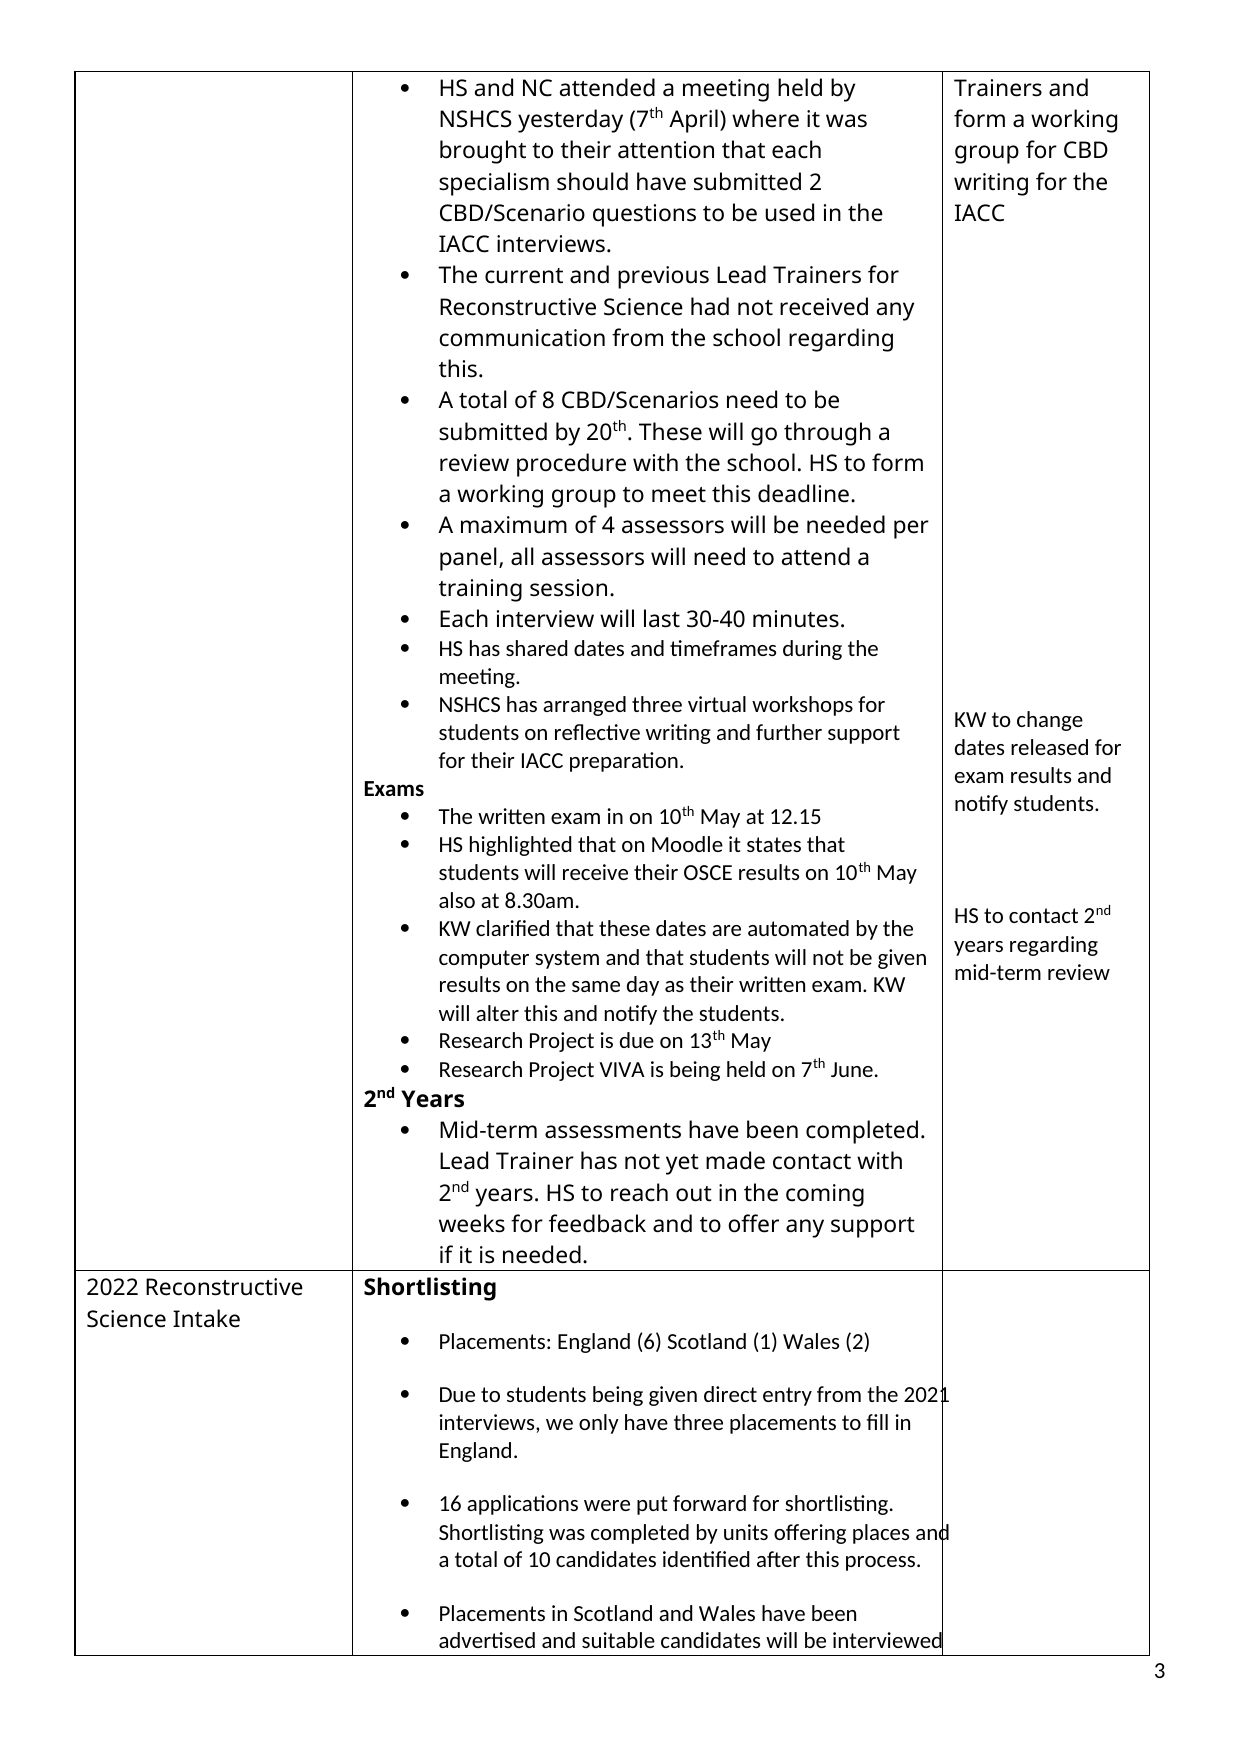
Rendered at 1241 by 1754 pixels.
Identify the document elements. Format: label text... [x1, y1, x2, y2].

table_cell [1150, 71, 1167, 1270]
table_cell [1167, 1270, 1171, 1655]
table_cell [1150, 1270, 1167, 1655]
table_cell [76, 72, 352, 1270]
table_cell 2022 Reconstructive Science Intake [76, 1271, 352, 1655]
table_cell NC to forward guidance to those participating 2022 intake interviews. HS to contact Carwyn Harries to get a list of accommodations used at MMU and KCL [943, 1271, 1149, 1655]
table_cell Trainers and form a working group for CBD writing for the IACC KW to change dates released for exam results and notify students. HS to contact 2nd years regarding mid-term review [943, 72, 1149, 1270]
table_cell HS will continue to request competency status updates prior to meetings and will email Lead Trainers one week in advance and copy in Carwyn Harries so that students are aware this information is being requested. This information will remain confidential and individual figures will not be discussed during meetings. Workshops No dates for supplementary workshops have been arranged. Ideally these would be arranged after the trainee’s exams during the summer but before congress. Then additional workshops could be scheduled before Christmas prior to any deadlines students will have in the New Year. Feedback Questionnaire A feedback questionnaire was sent to STP students 2 years ago. It was decided this will be shared again to all students to compare results and consider their experience through COVID-19. AD suggested that mid-July would be a good time for this to be circulated. IACC Update HS and NC attended a meeting held by NSHCS yesterday (7th April) where it was brought to their attention that each specialism should have submitted 2 CBD/Scenario questions to be used in the IACC interviews. The current and previous Lead Trainers for Reconstructive Science had not received any communication from the school regarding this. A total of 8 CBD/Scenarios need to be submitted by 20th. These will go through a review procedure with the school. HS to form a working group to meet this deadline. A maximum of 4 assessors will be needed per panel, all assessors will need to attend a training session. Each interview will last 30-40 minutes. HS has shared dates and timeframes during the meeting. NSHCS has arranged three virtual workshops for students on reflective writing and further support for their IACC preparation. Exams The written exam in on 10th May at 12.15 HS highlighted that on Moodle it states that students will receive their OSCE results on 10th May also at 8.30am. KW clarified that these dates are automated by the computer system and that students will not be given results on the same day as their written exam. KW will alter this and notify the students. Research Project is due on 13th May Research Project VIVA is being held on 7th June. 2nd Years Mid-term assessments have been completed. Lead Trainer has not yet made contact with 2nd years. HS to reach out in the coming weeks for feedback and to offer any support if it is needed. [353, 72, 942, 1270]
table_cell Shortlisting Placements: England (6) Scotland (1) Wales (2) Due to students being given direct entry from the 2021 interviews, we only have three placements to fill in England. 16 applications were put forward for shortlisting. Shortlisting was completed by units offering places and a total of 10 candidates identified after this process. Placements in Scotland and Wales have been advertised and suitable candidates will be interviewed locally. NC highlighted that applicants may be applying for all UK routes (England, Scotland and Wales) to increase their chances of obtaining a place. Therefore NC has liaised with PP and PE to shorten interview periods streamlining the process creating a more national approach despite them being separate entities. Offers to be confirmed only when we know the course will be running. NC has requested that the Lead Trainer email address shared with any unsuccessful candidates so that they may be supported/encouraged to apply again in future. The interviews will continue to follow a virtual format. NC to send out guidance for those participating in these interviews. Currently there are 2 routes into the course. Either 1st/2:1 BSc Dental Technology or 2:2 with relevant master’s qualification. In addition they must hold GDC registration. TC clarified they must hold GDC registration currently but this may change in future. KW highlighted that Clinical Dentistry has shown a lot of interest. Accommodation HS highlighted the need for accommodation information to be provided to new students for their lectures at MMU and KCL. This information could be provided to trainees prior to starting on the course, similar to the handbook that has been created for SWC trainees. [353, 1271, 942, 1655]
table_cell [1167, 71, 1171, 1270]
